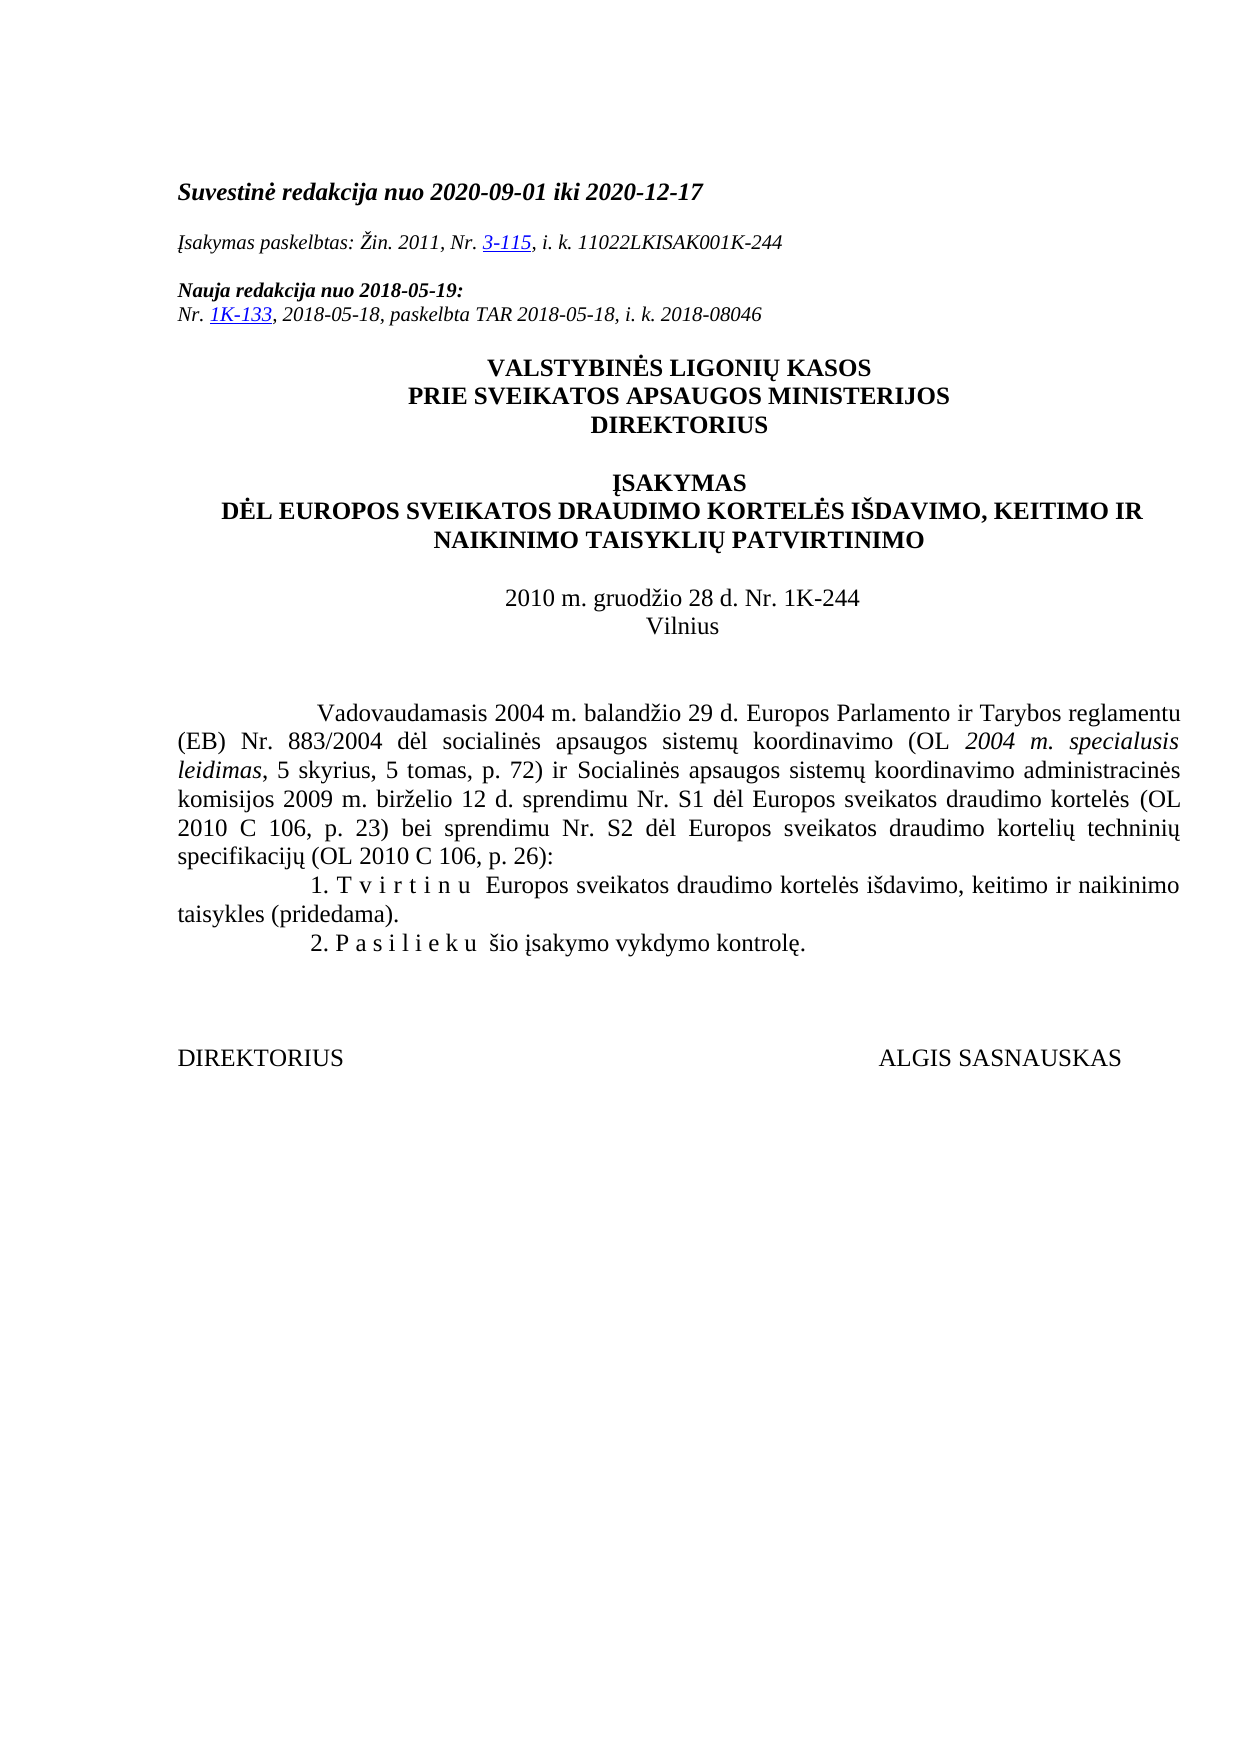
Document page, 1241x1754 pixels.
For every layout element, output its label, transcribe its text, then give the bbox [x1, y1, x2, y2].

text 2. P a s i l i e k u šio įsakymo vykdymo kontrolę. [177, 928, 1181, 956]
text Įsakymas paskelbtas: Žin. 2011, Nr. 3-115, i. k. 11022LKISAK001K-244 [177, 230, 1181, 254]
text Vadovaudamasis 2004 m. balandžio 29 d. Europos Parlamento ir Tarybos reglamentu (EB) Nr. 883/2004 dėl socialinės apsaugos sistemų koordinavimo (OL 2004 m. specialusis leidimas, 5 skyrius, 5 tomas, p. 72) ir Socialinės apsaugos sistemų koordinavimo administracinės komisijos 2009 m. birželio 12 d. sprendimu Nr. S1 dėl Europos sveikatos draudimo kortelės (OL 2010 C 106, p. 23) bei sprendimu Nr. S2 dėl Europos sveikatos draudimo kortelių techninių specifikacijų (OL 2010 C 106, p. 26): [177, 698, 1181, 870]
text Direktorius Algis Sasnauskas [177, 1043, 1181, 1071]
text PRIE SVEIKATOS APSAUGOS MINISTERIJOS [177, 381, 1181, 410]
text VALSTYBINĖS LIGONIŲ KASOS [177, 353, 1181, 381]
text Suvestinė redakcija nuo 2020-09-01 iki 2020-12-17 [177, 177, 1181, 206]
text ĮSAKYMAS [177, 468, 1181, 496]
text DĖL Europos sveikatos draudimo kortelės išdavimo, keitimo ir naikinimo TAISYKLIŲ paTVIRTINIMO [177, 496, 1181, 554]
text DIREKTORIUS [177, 410, 1181, 439]
text 1. T v i r t i n u Europos sveikatos draudimo kortelės išdavimo, keitimo ir naikinimo taisykles (pridedama). [177, 870, 1181, 928]
text Vilnius [177, 611, 1181, 640]
text Nauja redakcija nuo 2018-05-19: [177, 278, 1181, 302]
text 2010 m. gruodžio 28 d. Nr. 1K-244 [177, 583, 1181, 611]
text Nr. 1K-133, 2018-05-18, paskelbta TAR 2018-05-18, i. k. 2018-08046 [177, 302, 1181, 326]
